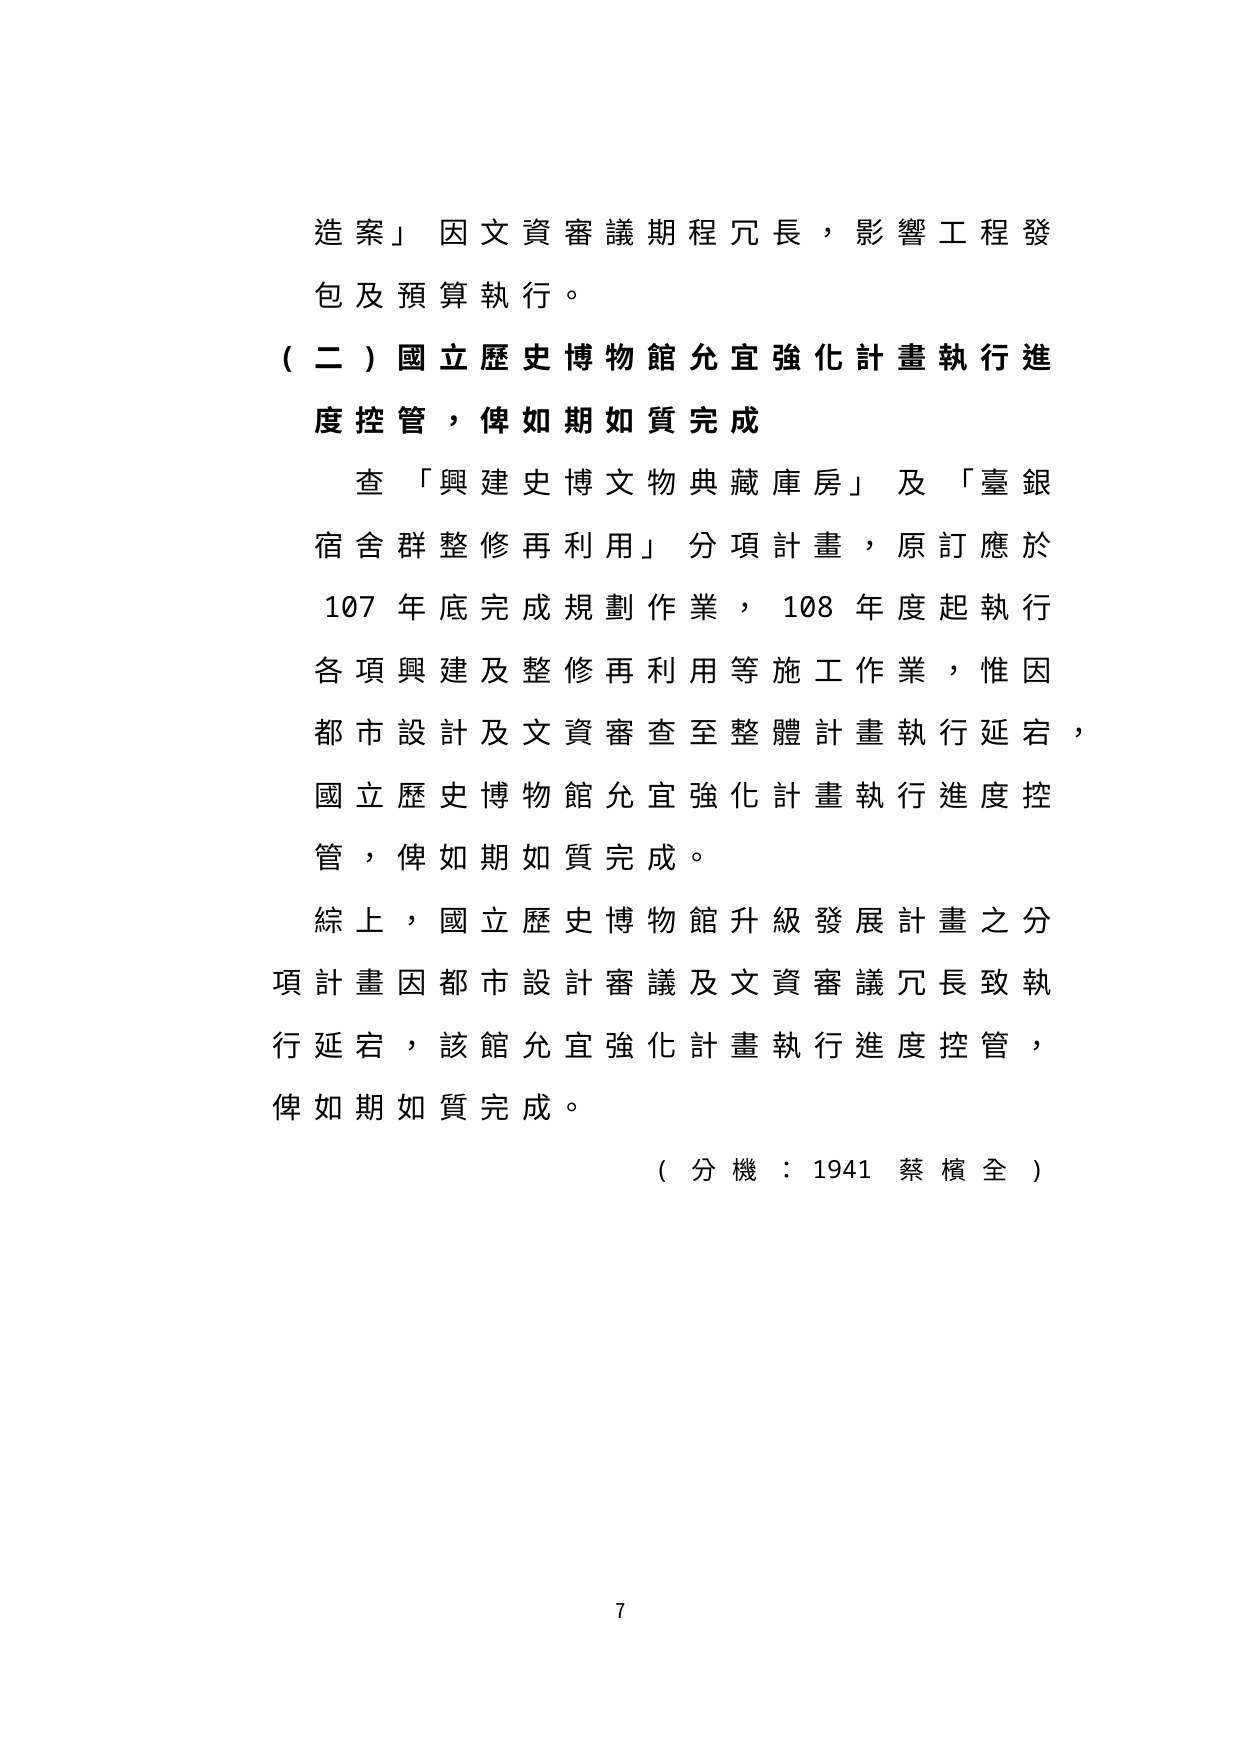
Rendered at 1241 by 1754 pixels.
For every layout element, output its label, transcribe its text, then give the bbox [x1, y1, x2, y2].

text (二)國立歷史博物館允宜強化計畫執行進度控管，俾如期如質完成 [242, 314, 1058, 439]
text 綜上，國立歷史博物館升級發展計畫之分項計畫因都市設計審議及文資審議冗長致執行延宕，該館允宜強化計畫執行進度控管，俾如期如質完成。 [242, 877, 1058, 1127]
text 造案」因文資審議期程冗長，影響工程發包及預算執行。 [271, 189, 1058, 314]
text 查「興建史博文物典藏庫房」及「臺銀宿舍群整修再利用」分項計畫，原訂應於107年底完成規劃作業，108年度起執行各項興建及整修再利用等施工作業，惟因都市設計及文資審查至整體計畫執行延宕，國立歷史博物館允宜強化計畫執行進度控管，俾如期如質完成。 [271, 439, 1058, 877]
text (分機：1941 蔡檳全) [183, 1127, 1058, 1189]
